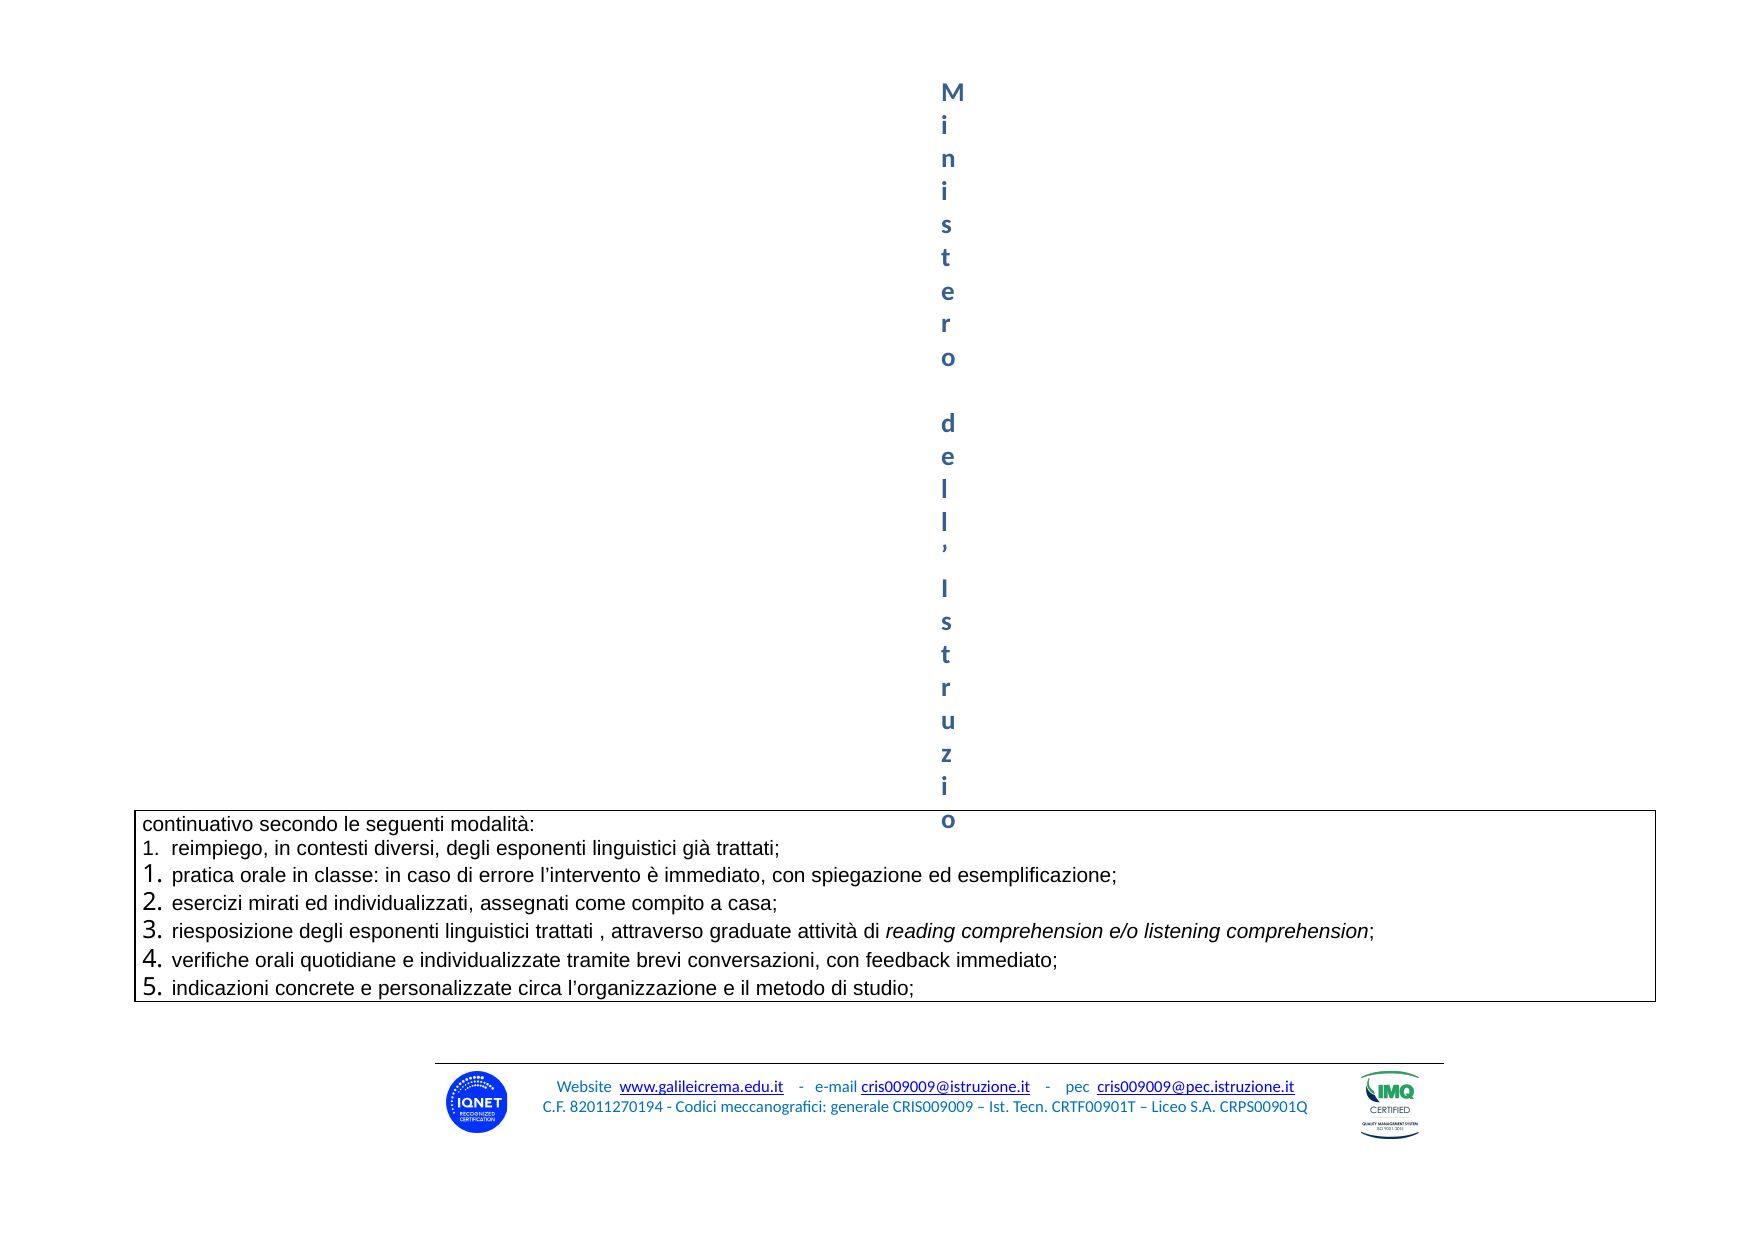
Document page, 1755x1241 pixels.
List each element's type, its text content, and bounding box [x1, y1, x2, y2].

table_cell L’apprendimento della Lingua Straniera avviene con “approccio a spirale”: partendo da strutture semplici si procede con strutture via via più complesse e precise, atte a favorire una comunicazione sempre più accurata e puntuale di concetti inizialmente espressi in maniera semplice. Per questo il recupero diventa parte integrante del processo di apprendimento, essendo fondamentale ripartire sempre da quanto già affrontato e proseguire a spirale. Per questo motivo il recupero non costituisce un momento isolato all’interno dell’attività didattica, né una sezione a sé. Esso viene attuato come parte integrante dell’attività in modo costante e continuativo secondo le seguenti modalità: 1. reimpiego, in contesti diversi, degli esponenti linguistici già trattati; pratica orale in classe: in caso di errore l’intervento è immediato, con spiegazione ed esemplificazione; esercizi mirati ed individualizzati, assegnati come compito a casa; riesposizione degli esponenti linguistici trattati , attraverso graduate attività di reading comprehension e/o listening comprehension; verifiche orali quotidiane e individualizzate tramite brevi conversazioni, con feedback immediato; indicazioni concrete e personalizzate circa l’organizzazione e il metodo di studio; per situazioni particolarmente difficili, attivazione di corsi di recupero extra-curricolari e/o sportelli didattici [136, 811, 1655, 1001]
